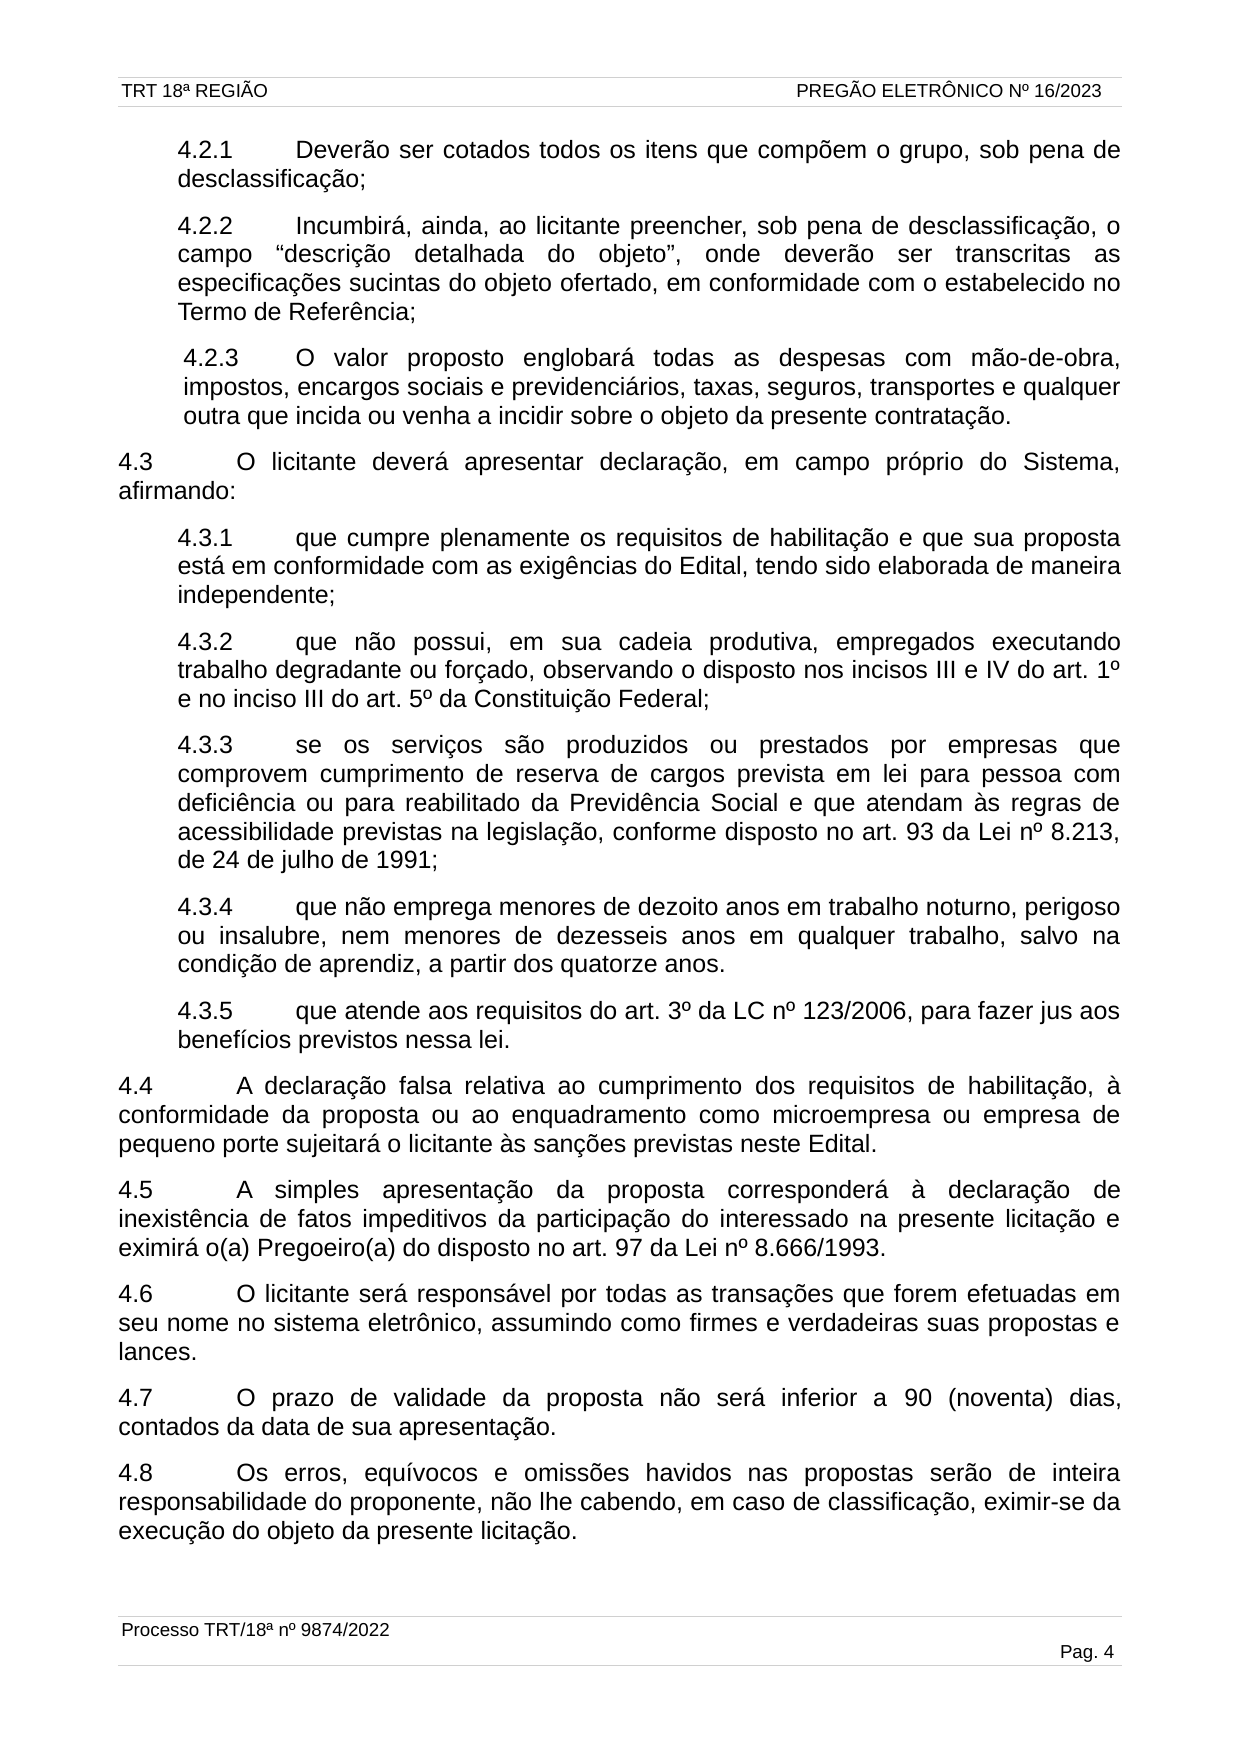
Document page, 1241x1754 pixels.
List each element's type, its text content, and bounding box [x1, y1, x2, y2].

text 4.8 Os erros, equívocos e omissões havidos nas propostas serão de inteira responsabilidade do proponente, não lhe cabendo, em caso de classificação, eximir-se da execução do objeto da presente licitação. [118, 1458, 1122, 1544]
text 4.3.4 que não emprega menores de dezoito anos em trabalho noturno, perigoso ou insalubre, nem menores de dezesseis anos em qualquer trabalho, salvo na condição de aprendiz, a partir dos quatorze anos. [177, 892, 1122, 978]
text 4.3.5 que atende aos requisitos do art. 3º da LC nº 123/2006, para fazer jus aos benefícios previstos nessa lei. [177, 996, 1122, 1053]
list 4.6 O licitante será responsável por todas as transações que forem efetuadas em seu nome no sistema eletrônico, assumindo como firmes e verdadeiras suas propostas e lances. [118, 1279, 1122, 1365]
text 4.3.3 se os serviços são produzidos ou prestados por empresas que comprovem cumprimento de reserva de cargos prevista em lei para pessoa com deficiência ou para reabilitado da Previdência Social e que atendam às regras de acessibilidade previstas na legislação, conforme disposto no art. 93 da Lei nº 8.213, de 24 de julho de 1991; [177, 731, 1122, 874]
list 4.2.3 O valor proposto englobará todas as despesas com mão-de-obra, impostos, encargos sociais e previdenciários, taxas, seguros, transportes e qualquer outra que incida ou venha a incidir sobre o objeto da presente contratação. [183, 343, 1122, 430]
text 4.3 O licitante deverá apresentar declaração, em campo próprio do Sistema, afirmando: [118, 447, 1122, 505]
text 4.3.2 que não possui, em sua cadeia produtiva, empregados executando trabalho degradante ou forçado, observando o disposto nos incisos III e IV do art. 1º e no inciso III do art. 5º da Constituição Federal; [177, 627, 1122, 713]
list 4.2.2 Incumbirá, ainda, ao licitante preencher, sob pena de desclassificação, o campo “descrição detalhada do objeto”, onde deverão ser transcritas as especificações sucintas do objeto ofertado, em conformidade com o estabelecido no Termo de Referência; [177, 211, 1122, 326]
text 4.5 A simples apresentação da proposta corresponderá à declaração de inexistência de fatos impeditivos da participação do interessado na presente licitação e eximirá o(a) Pregoeiro(a) do disposto no art. 97 da Lei nº 8.666/1993. [118, 1175, 1122, 1261]
text 4.4 A declaração falsa relativa ao cumprimento dos requisitos de habilitação, à conformidade da proposta ou ao enquadramento como microempresa ou empresa de pequeno porte sujeitará o licitante às sanções previstas neste Edital. [118, 1071, 1122, 1157]
text 4.7 O prazo de validade da proposta não será inferior a 90 (noventa) dias, contados da data de sua apresentação. [118, 1383, 1122, 1441]
text 4.3.1 que cumpre plenamente os requisitos de habilitação e que sua proposta está em conformidade com as exigências do Edital, tendo sido elaborada de maneira independente; [177, 523, 1122, 609]
list 4.2.1 Deverão ser cotados todos os itens que compõem o grupo, sob pena de desclassificação; [177, 136, 1122, 193]
